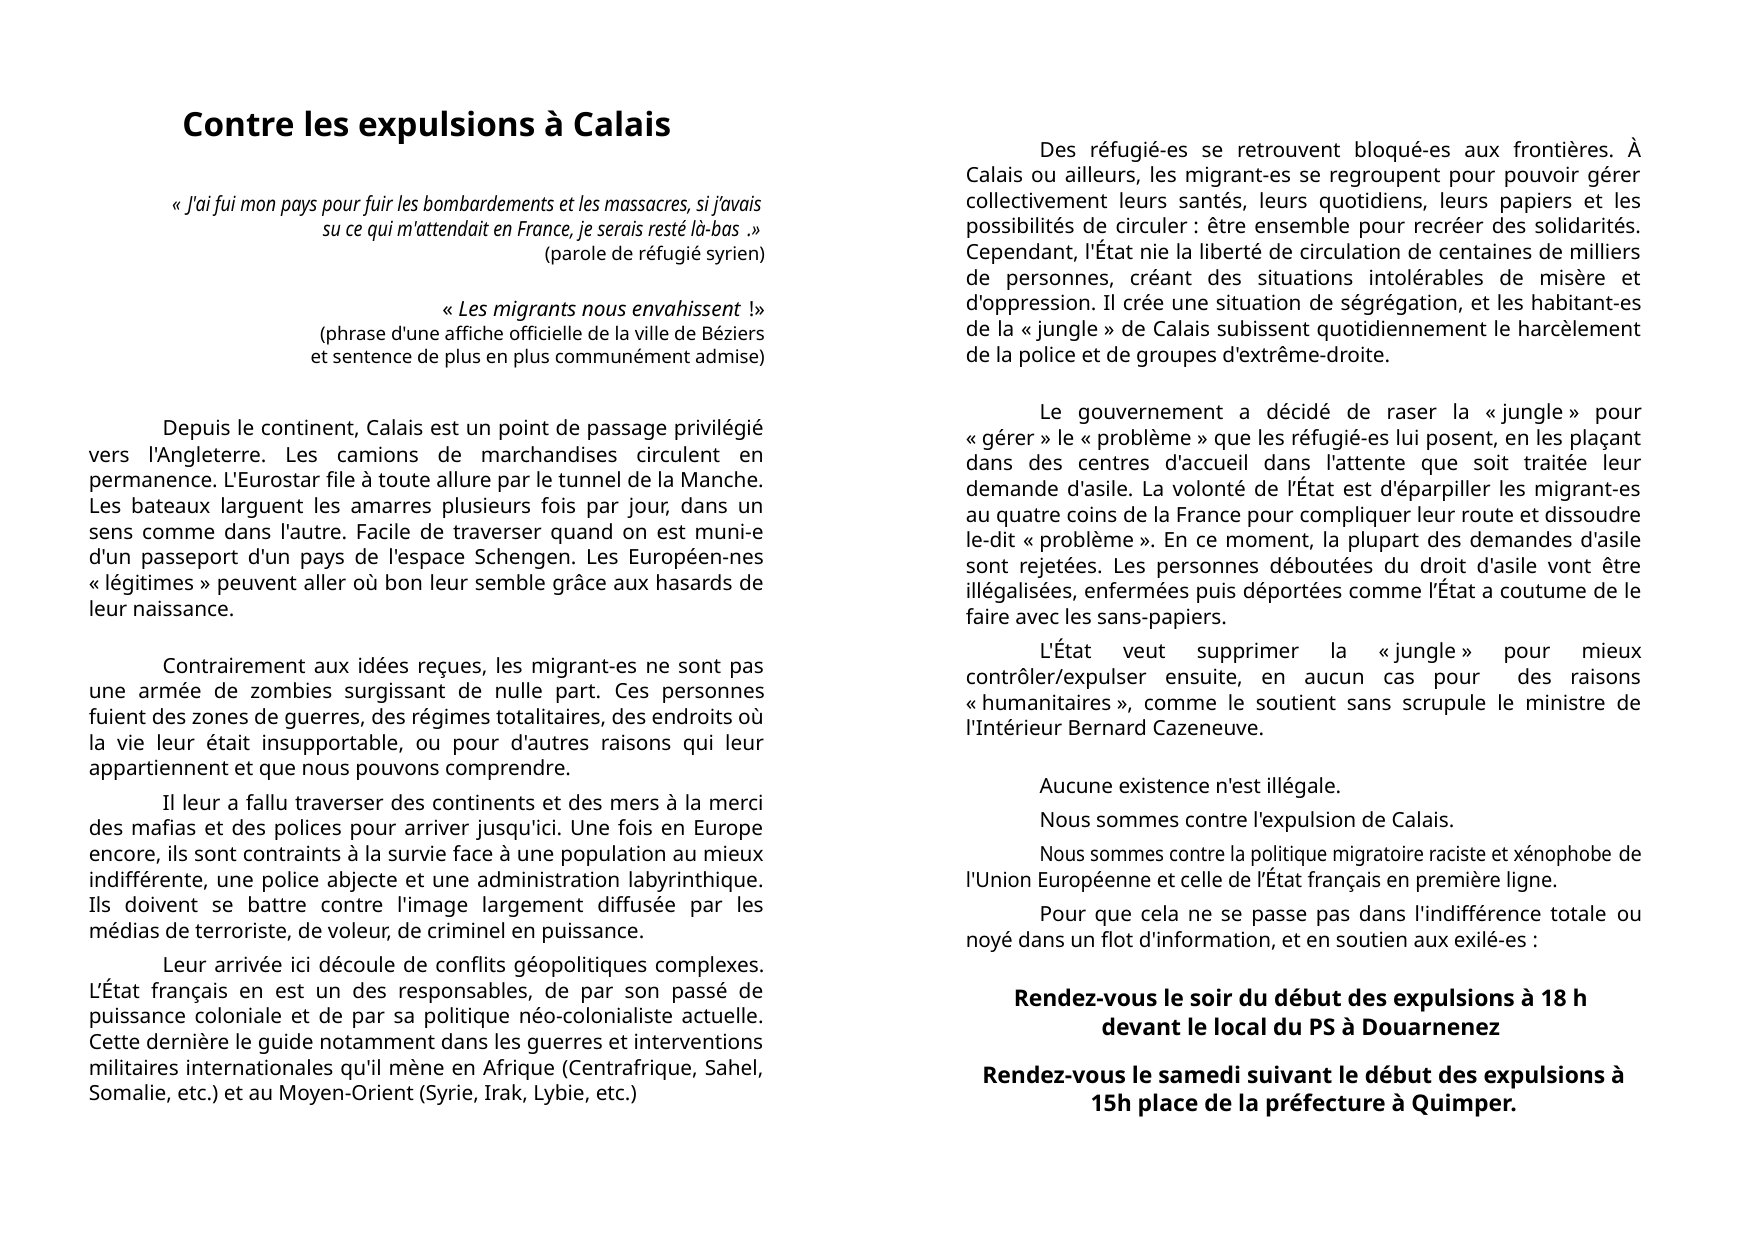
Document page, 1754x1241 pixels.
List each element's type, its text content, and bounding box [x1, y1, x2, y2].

text Des réfugié-es se retrouvent bloqué-es aux frontières. À Calais ou ailleurs, les migrant-es se regroupent pour pouvoir gérer collectivement leurs santés, leurs quotidiens, leurs papiers et les possibilités de circuler : être ensemble pour recréer des solidarités. Cependant, l'État nie la liberté de circulation de centaines de milliers de personnes, créant des situations intolérables de misère et d'oppression. Il crée une situation de ségrégation, et les habitant-es de la « jungle » de Calais subissent quotidiennement le harcèlement de la police et de groupes d'extrême-droite. [966, 135, 1642, 368]
text Contre les expulsions à Calais [88, 100, 765, 146]
text Contrairement aux idées reçues, les migrant-es ne sont pas une armée de zombies surgissant de nulle part. Ces personnes fuient des zones de guerres, des régimes totalitaires, des endroits où la vie leur était insupportable, ou pour d'autres raisons qui leur appartiennent et que nous pouvons comprendre. [88, 651, 765, 782]
text Le gouvernement a décidé de raser la « jungle » pour « gérer » le « problème » que les réfugié-es lui posent, en les plaçant dans des centres d'accueil dans l'attente que soit traitée leur demande d'asile. La volonté de l’État est d'éparpiller les migrant-es au quatre coins de la France pour compliquer leur route et dissoudre le-dit « problème ». En ce moment, la plupart des demandes d'asile sont rejetées. Les personnes déboutées du droit d'asile vont être illégalisées, enfermées puis déportées comme l’État a coutume de le faire avec les sans-papiers. [966, 397, 1642, 631]
text L'État veut supprimer la « jungle » pour mieux contrôler/expulser ensuite, en aucun cas pour des raisons « humanitaires », comme le soutient sans scrupule le ministre de l'Intérieur Bernard Cazeneuve. [966, 637, 1642, 742]
text Il leur a fallu traverser des continents et des mers à la merci des mafias et des polices pour arriver jusqu'ici. Une fois en Europe encore, ils sont contraints à la survie face à une population au mieux indifférente, une police abjecte et une administration labyrinthique. Ils doivent se battre contre l'image largement diffusée par les médias de terroriste, de voleur, de criminel en puissance. [88, 788, 765, 944]
text Depuis le continent, Calais est un point de passage privilégié vers l'Angleterre. Les camions de marchandises circulent en permanence. L'Eurostar file à toute allure par le tunnel de la Manche. Les bateaux larguent les amarres plusieurs fois par jour, dans un sens comme dans l'autre. Facile de traverser quand on est muni-e d'un passeport d'un pays de l'espace Schengen. Les Européen-nes « légitimes » peuvent aller où bon leur semble grâce aux hasards de leur naissance. [88, 409, 765, 622]
text Leur arrivée ici découle de conflits géopolitiques complexes. L’État français en est un des responsables, de par son passé de puissance coloniale et de par sa politique néo-colonialiste actuelle. Cette dernière le guide notamment dans les guerres et interventions militaires internationales qu'il mène en Afrique (Centrafrique, Sahel, Somalie, etc.) et au Moyen-Orient (Syrie, Irak, Lybie, etc.) [88, 950, 765, 1107]
text Pour que cela ne se passe pas dans l'indifférence totale ou noyé dans un flot d'information, et en soutien aux exilé-es : [966, 899, 1642, 954]
text Aucune existence n'est illégale. [966, 771, 1642, 799]
text Nous sommes contre la politique migratoire raciste et xénophobe de l'Union Européenne et celle de l’État français en première ligne. [966, 839, 1642, 894]
text Rendez-vous le samedi suivant le début des expulsions à 15h place de la préfecture à Quimper. [966, 1059, 1642, 1118]
text « J'ai fui mon pays pour fuir les bombardements et les massacres, si j’avais su ce qui m'attendait en France, je serais resté là-bas .» (parole de réfugié syrien) [88, 189, 765, 266]
text « Les migrants nous envahissent !» (phrase d'une affiche officielle de la ville de Béziers et sentence de plus en plus communément admise) [88, 294, 765, 369]
text Rendez-vous le soir du début des expulsions à 18 h devant le local du PS à Douarnenez [966, 982, 1642, 1042]
text Nous sommes contre l'expulsion de Calais. [966, 805, 1642, 834]
